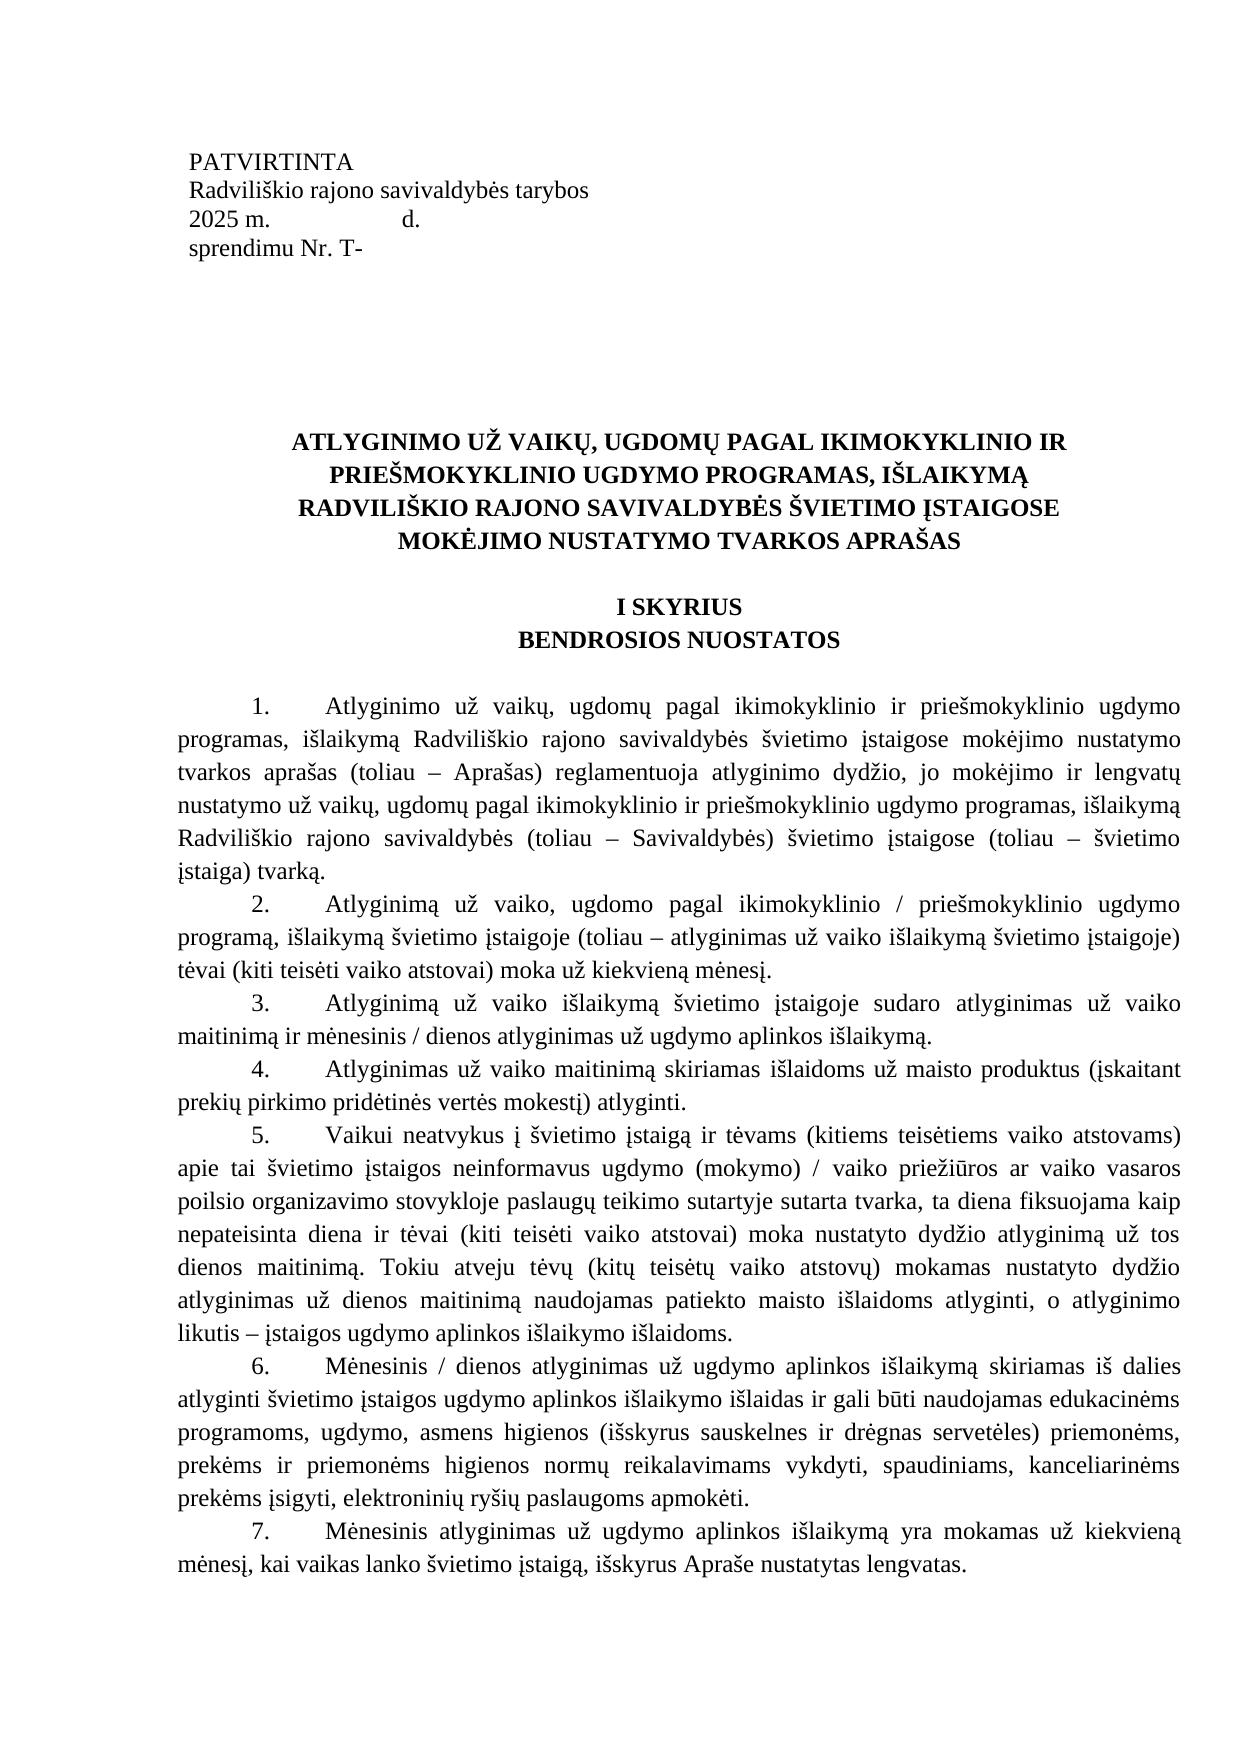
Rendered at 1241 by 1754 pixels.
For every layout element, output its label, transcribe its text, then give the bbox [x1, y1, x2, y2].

text RADVILIŠKIO RAJONO SAVIVALDYBĖS ŠVIETIMO ĮSTAIGOSE [177, 493, 1181, 522]
text 3. Atlyginimą už vaiko išlaikymą švietimo įstaigoje sudaro atlyginimas už vaiko maitinimą ir mėnesinis / dienos atlyginimas už ugdymo aplinkos išlaikymą. [177, 988, 1181, 1050]
text 5. Vaikui neatvykus į švietimo įstaigą ir tėvams (kitiems teisėtiems vaiko atstovams) apie tai švietimo įstaigos neinformavus ugdymo (mokymo) / vaiko priežiūros ar vaiko vasaros poilsio organizavimo stovykloje paslaugų teikimo sutartyje sutarta tvarka, ta diena fiksuojama kaip nepateisinta diena ir tėvai (kiti teisėti vaiko atstovai) moka nustatyto dydžio atlyginimą už tos dienos maitinimą. Tokiu atveju tėvų (kitų teisėtų vaiko atstovų) mokamas nustatyto dydžio atlyginimas už dienos maitinimą naudojamas patiekto maisto išlaidoms atlyginti, o atlyginimo likutis – įstaigos ugdymo aplinkos išlaikymo išlaidoms. [177, 1120, 1181, 1347]
text MOKĖJIMO NUSTATYMO TVARKOS APRAŠAS [177, 526, 1181, 554]
text 7. Mėnesinis atlyginimas už ugdymo aplinkos išlaikymą yra mokamas už kiekvieną mėnesį, kai vaikas lanko švietimo įstaigą, išskyrus Apraše nustatytas lengvatas. [177, 1516, 1181, 1578]
text 1. Atlyginimo už vaikų, ugdomų pagal ikimokyklinio ir priešmokyklinio ugdymo programas, išlaikymą Radviliškio rajono savivaldybės švietimo įstaigose mokėjimo nustatymo tvarkos aprašas (toliau – Aprašas) reglamentuoja atlyginimo dydžio, jo mokėjimo ir lengvatų nustatymo už vaikų, ugdomų pagal ikimokyklinio ir priešmokyklinio ugdymo programas, išlaikymą Radviliškio rajono savivaldybės (toliau – Savivaldybės) švietimo įstaigose (toliau – švietimo įstaiga) tvarką. [177, 691, 1181, 885]
text 6. Mėnesinis / dienos atlyginimas už ugdymo aplinkos išlaikymą skiriamas iš dalies atlyginti švietimo įstaigos ugdymo aplinkos išlaikymo išlaidas ir gali būti naudojamas edukacinėms programoms, ugdymo, asmens higienos (išskyrus sauskelnes ir drėgnas servetėles) priemonėms, prekėms ir priemonėms higienos normų reikalavimams vykdyti, spaudiniams, kanceliarinėms prekėms įsigyti, elektroninių ryšių paslaugoms apmokėti. [177, 1351, 1181, 1512]
text I SKYRIUS [177, 592, 1181, 621]
text BENDROSIOS NUOSTATOS [177, 625, 1181, 654]
text ATLYGINIMO UŽ VAIKŲ, UGDOMŲ PAGAL IKIMOKYKLINIO IR PRIEŠMOKYKLINIO UGDYMO PROGRAMAS, IŠLAIKYMĄ [177, 427, 1181, 488]
table_header PATVIRTINTA Radviliškio rajono savivaldybės tarybos 2025 m. d. sprendimu Nr. T- [177, 147, 605, 262]
text 4. Atlyginimas už vaiko maitinimą skiriamas išlaidoms už maisto produktus (įskaitant prekių pirkimo pridėtinės vertės mokestį) atlyginti. [177, 1054, 1181, 1116]
text 2. Atlyginimą už vaiko, ugdomo pagal ikimokyklinio / priešmokyklinio ugdymo programą, išlaikymą švietimo įstaigoje (toliau – atlyginimas už vaiko išlaikymą švietimo įstaigoje) tėvai (kiti teisėti vaiko atstovai) moka už kiekvieną mėnesį. [177, 889, 1181, 984]
